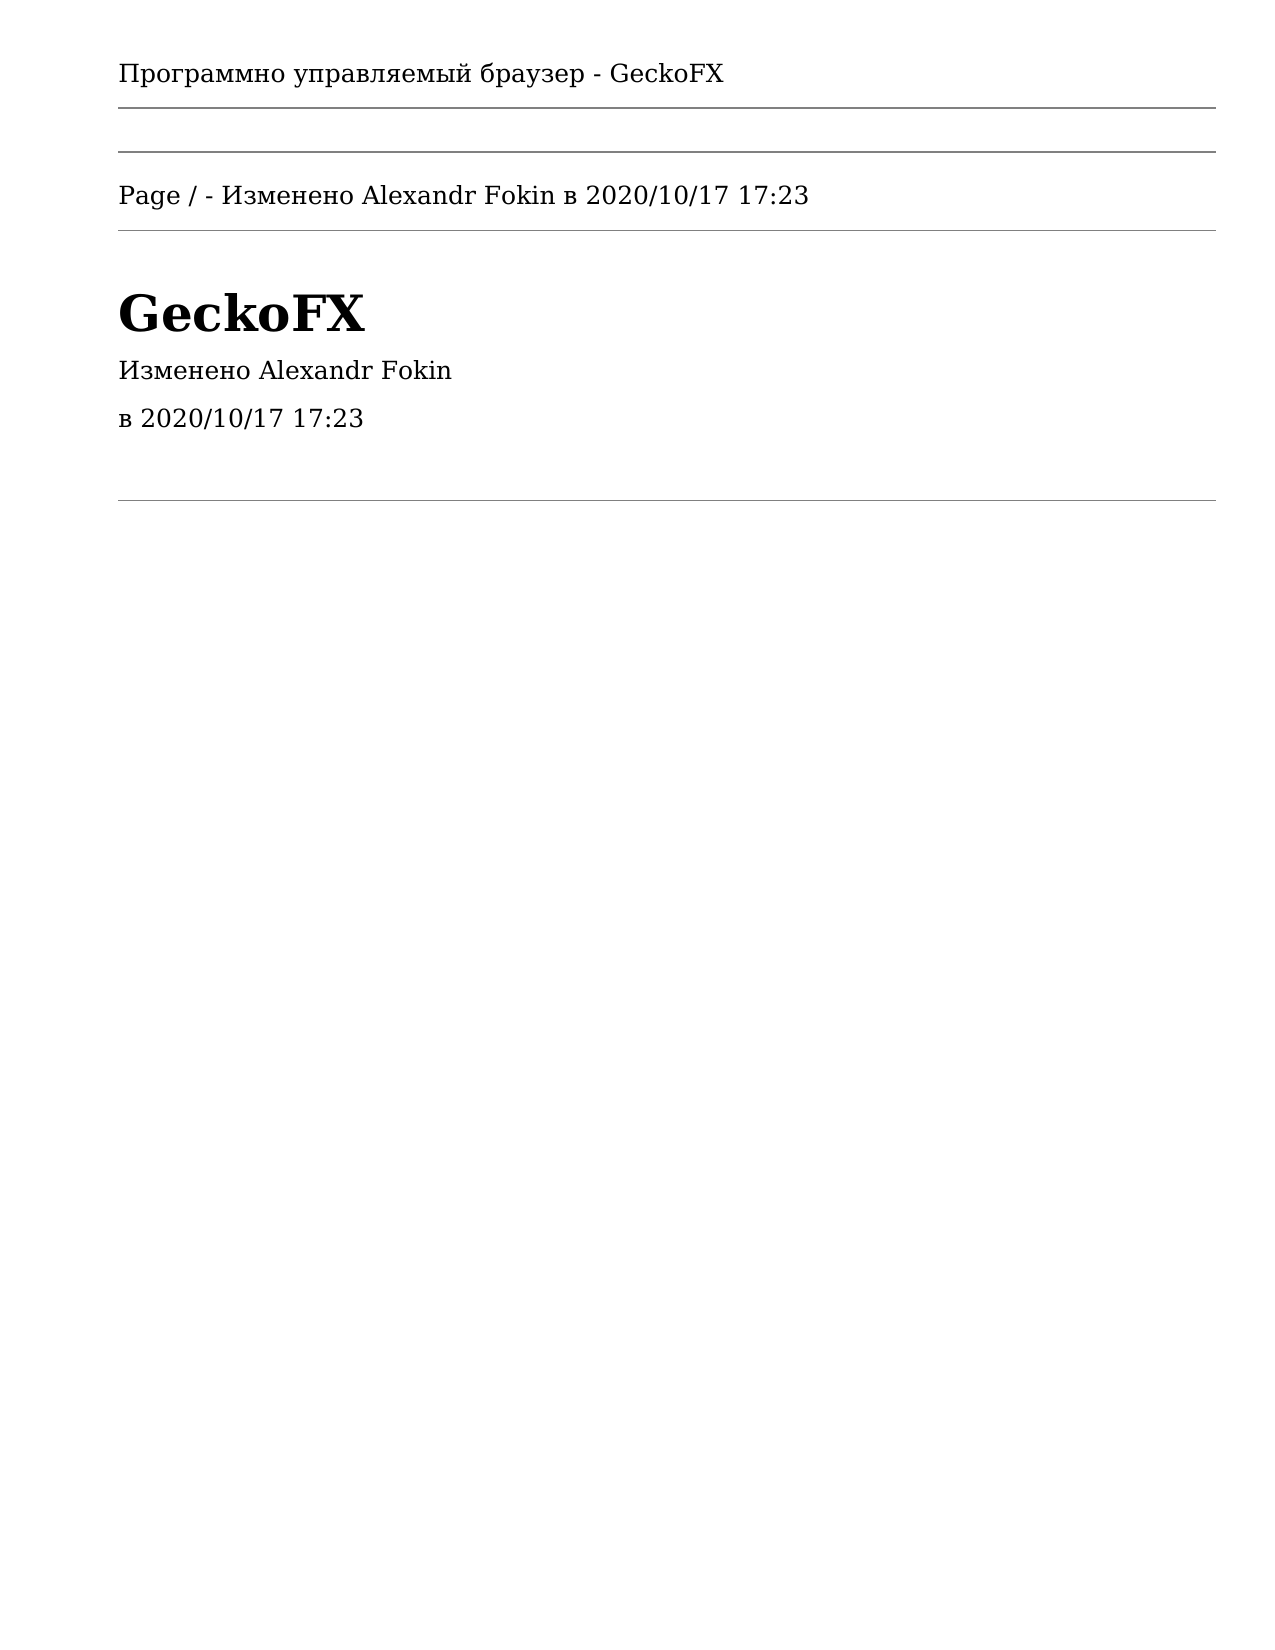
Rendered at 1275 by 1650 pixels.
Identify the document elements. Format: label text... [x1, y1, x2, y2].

text в 2020/10/17 17:23 [118, 404, 1216, 433]
text Page / - Изменено Alexandr Fokin в 2020/10/17 17:23 [118, 182, 1216, 211]
subtitle GeckoFX [118, 284, 1216, 343]
text Программно управляемый браузер - GeckoFX [118, 59, 1216, 88]
text Изменено Alexandr Fokin [118, 356, 1216, 385]
